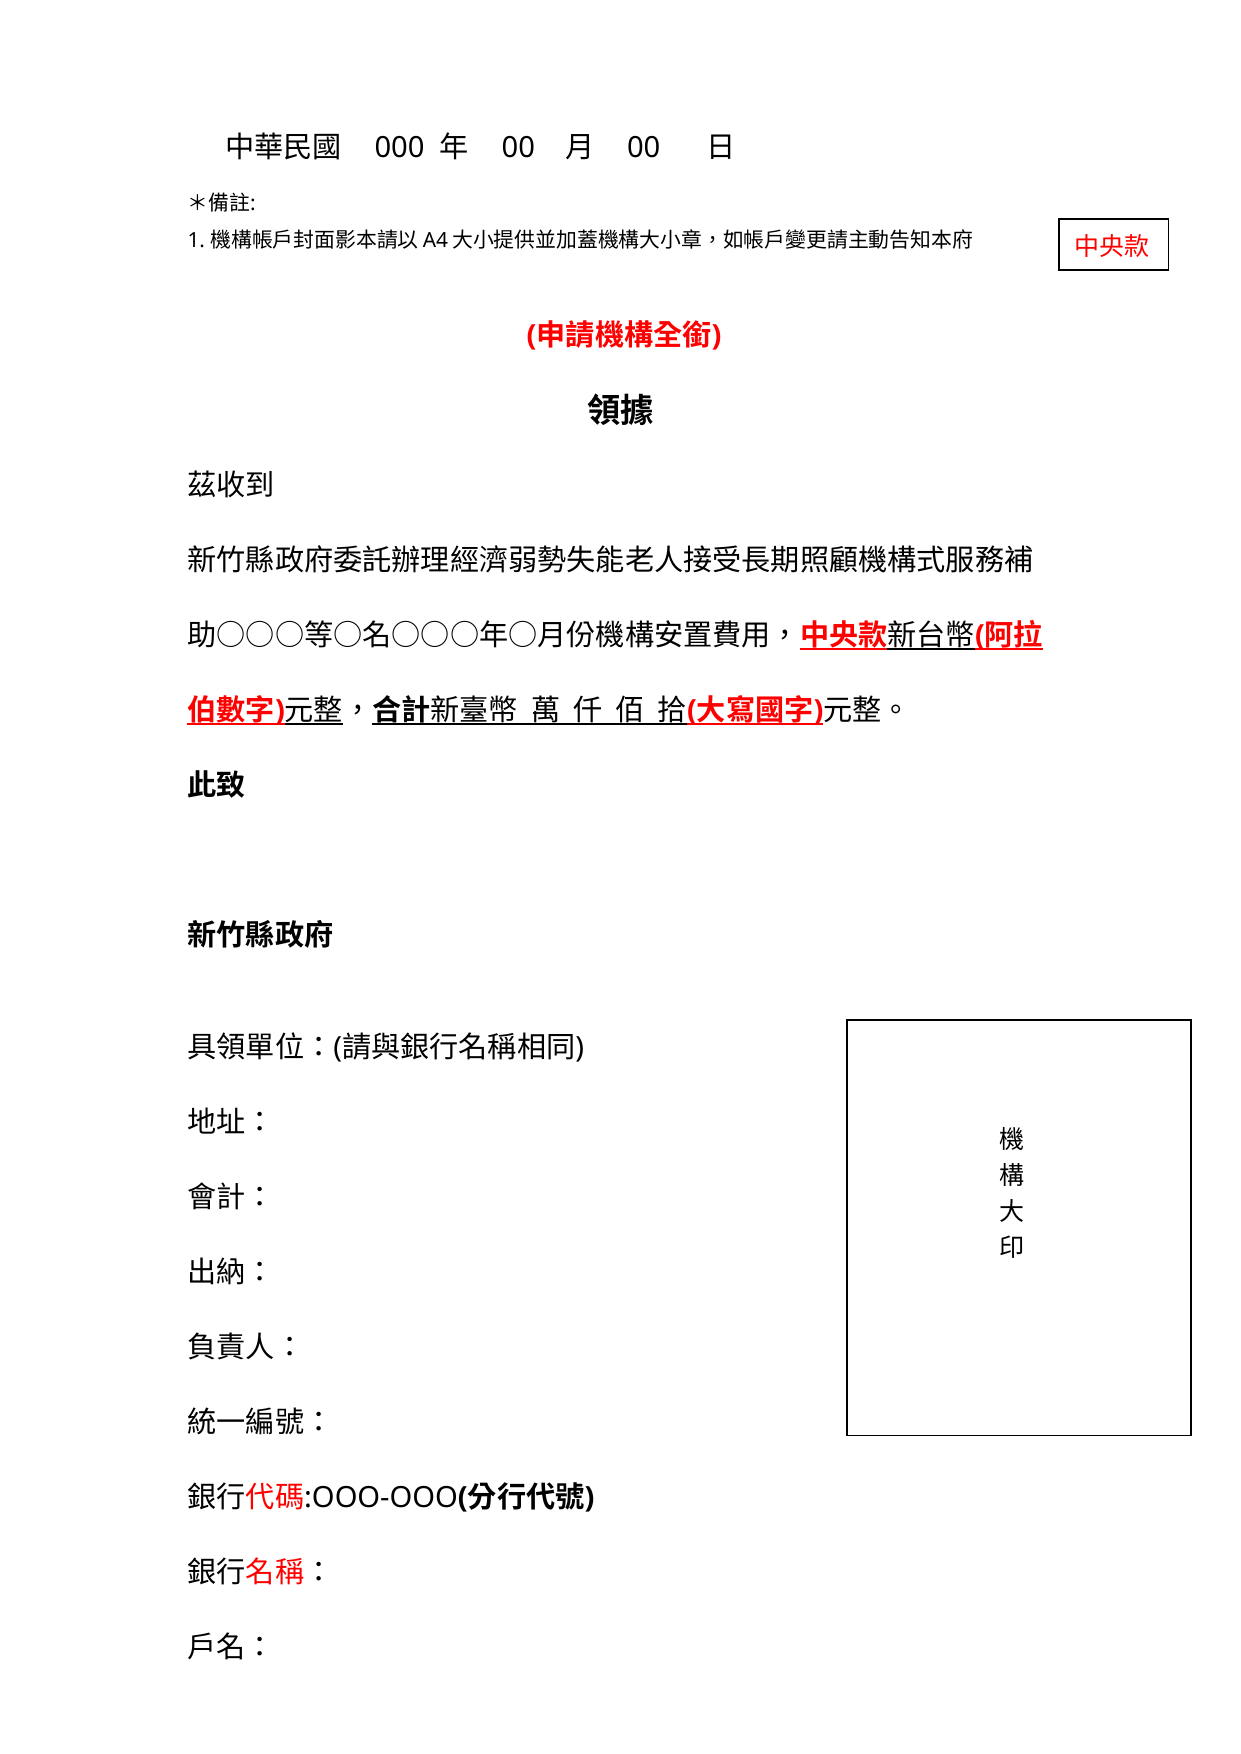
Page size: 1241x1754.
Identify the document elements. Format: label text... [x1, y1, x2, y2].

text 地址： [187, 1076, 846, 1151]
text 新竹縣政府 [187, 889, 1053, 964]
text 負責人： [187, 1301, 846, 1376]
text 銀行名稱： [187, 1526, 1053, 1601]
text 此致 [187, 739, 1053, 814]
text 銀行代碼:ΟΟΟ-ΟΟΟ(分行代號) [187, 1451, 1053, 1526]
text 出納： [187, 1226, 846, 1301]
text 1. 機構帳戶封面影本請以A4大小提供並加蓋機構大小章，如帳戶變更請主動告知本府 [187, 214, 1053, 251]
text 中華民國 000 年 00 月 00 日 [187, 101, 1053, 176]
text 戶名： [187, 1601, 1053, 1676]
text 構 [862, 1155, 1176, 1192]
text 機 [862, 1119, 1176, 1155]
text 領據 [187, 364, 1053, 439]
text 印 [862, 1228, 1176, 1264]
text 具領單位：(請與銀行名稱相同) [187, 1001, 1053, 1076]
text ＊備註: [187, 176, 1053, 214]
text 茲收到 [187, 439, 1053, 514]
text 統一編號： [187, 1376, 1053, 1451]
text 新竹縣政府委託辦理經濟弱勢失能老人接受長期照顧機構式服務補助○○○等○名○○○年○月份機構安置費用，中央款新台幣(阿拉伯數字)元整，合計新臺幣 萬 仟 佰 拾(大寫國字)元整。 [187, 514, 1053, 739]
text 大 [862, 1192, 1176, 1228]
text (申請機構全銜) [187, 289, 1053, 364]
text 會計： [187, 1151, 846, 1226]
text 中央款 [1074, 226, 1154, 263]
